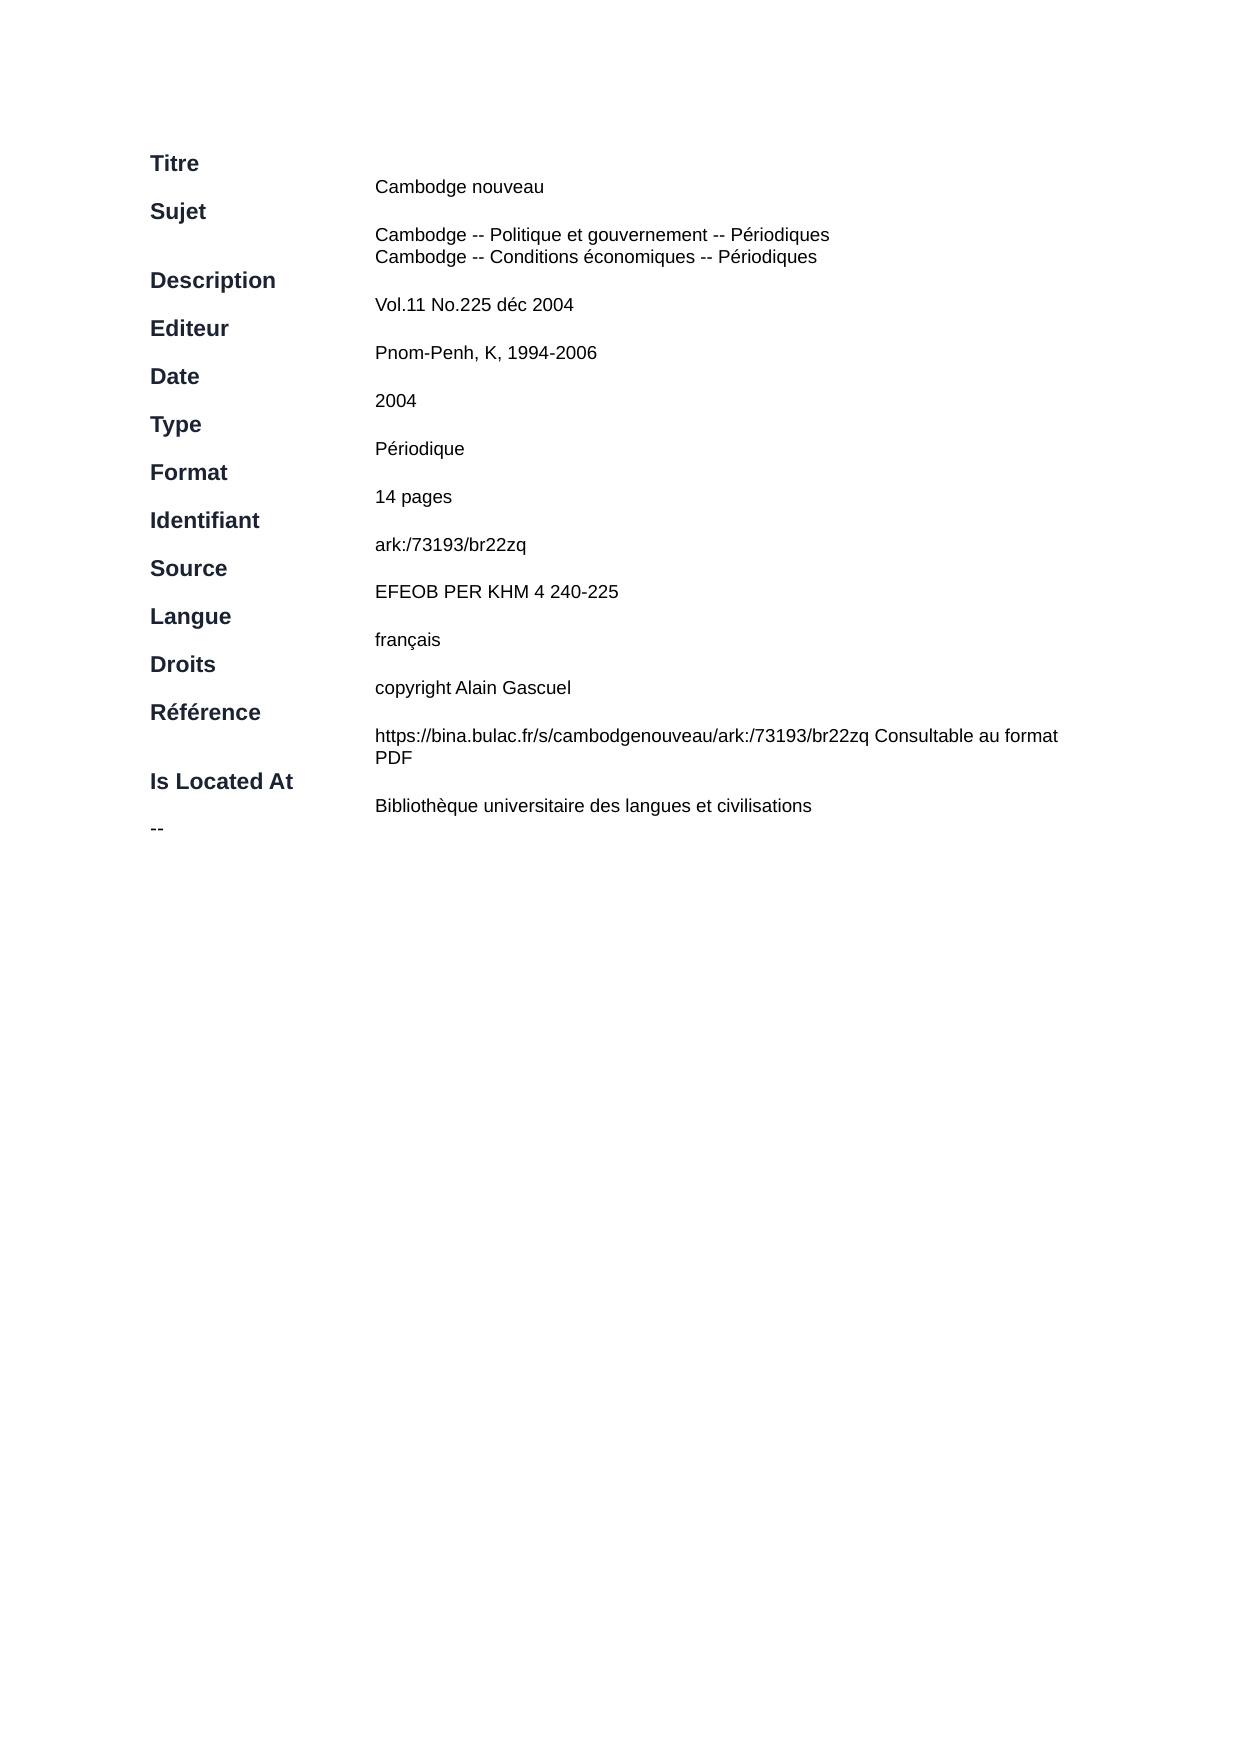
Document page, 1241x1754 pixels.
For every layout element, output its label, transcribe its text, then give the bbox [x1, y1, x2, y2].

text Bibliothèque universitaire des langues et civilisations [375, 794, 1090, 816]
text Titre [150, 150, 1090, 176]
text Date [150, 363, 1090, 389]
text 2004 [375, 389, 1090, 411]
text Périodique [375, 437, 1090, 459]
text EFEOB PER KHM 4 240-225 [375, 581, 1090, 603]
text Vol.11 No.225 déc 2004 [375, 294, 1090, 315]
text Pnom-Penh, K, 1994-2006 [375, 342, 1090, 363]
text ark:/73193/br22zq [375, 533, 1090, 555]
text Editeur [150, 315, 1090, 342]
text https://bina.bulac.fr/s/cambodgenouveau/ark:/73193/br22zq Consultable au format PDF [375, 725, 1090, 768]
text Référence [150, 699, 1090, 725]
text Identifiant [150, 507, 1090, 533]
text Type [150, 411, 1090, 437]
text Cambodge nouveau [375, 176, 1090, 198]
text Description [150, 267, 1090, 294]
text -- [150, 816, 1090, 840]
text Cambodge -- Conditions économiques -- Périodiques [375, 246, 1090, 267]
text 14 pages [375, 485, 1090, 507]
text Cambodge -- Politique et gouvernement -- Périodiques [375, 224, 1090, 246]
text Sujet [150, 198, 1090, 224]
text copyright Alain Gascuel [375, 677, 1090, 699]
text Format [150, 459, 1090, 485]
text Source [150, 555, 1090, 581]
text français [375, 629, 1090, 651]
text Is Located At [150, 768, 1090, 794]
text Langue [150, 603, 1090, 629]
text Droits [150, 651, 1090, 677]
